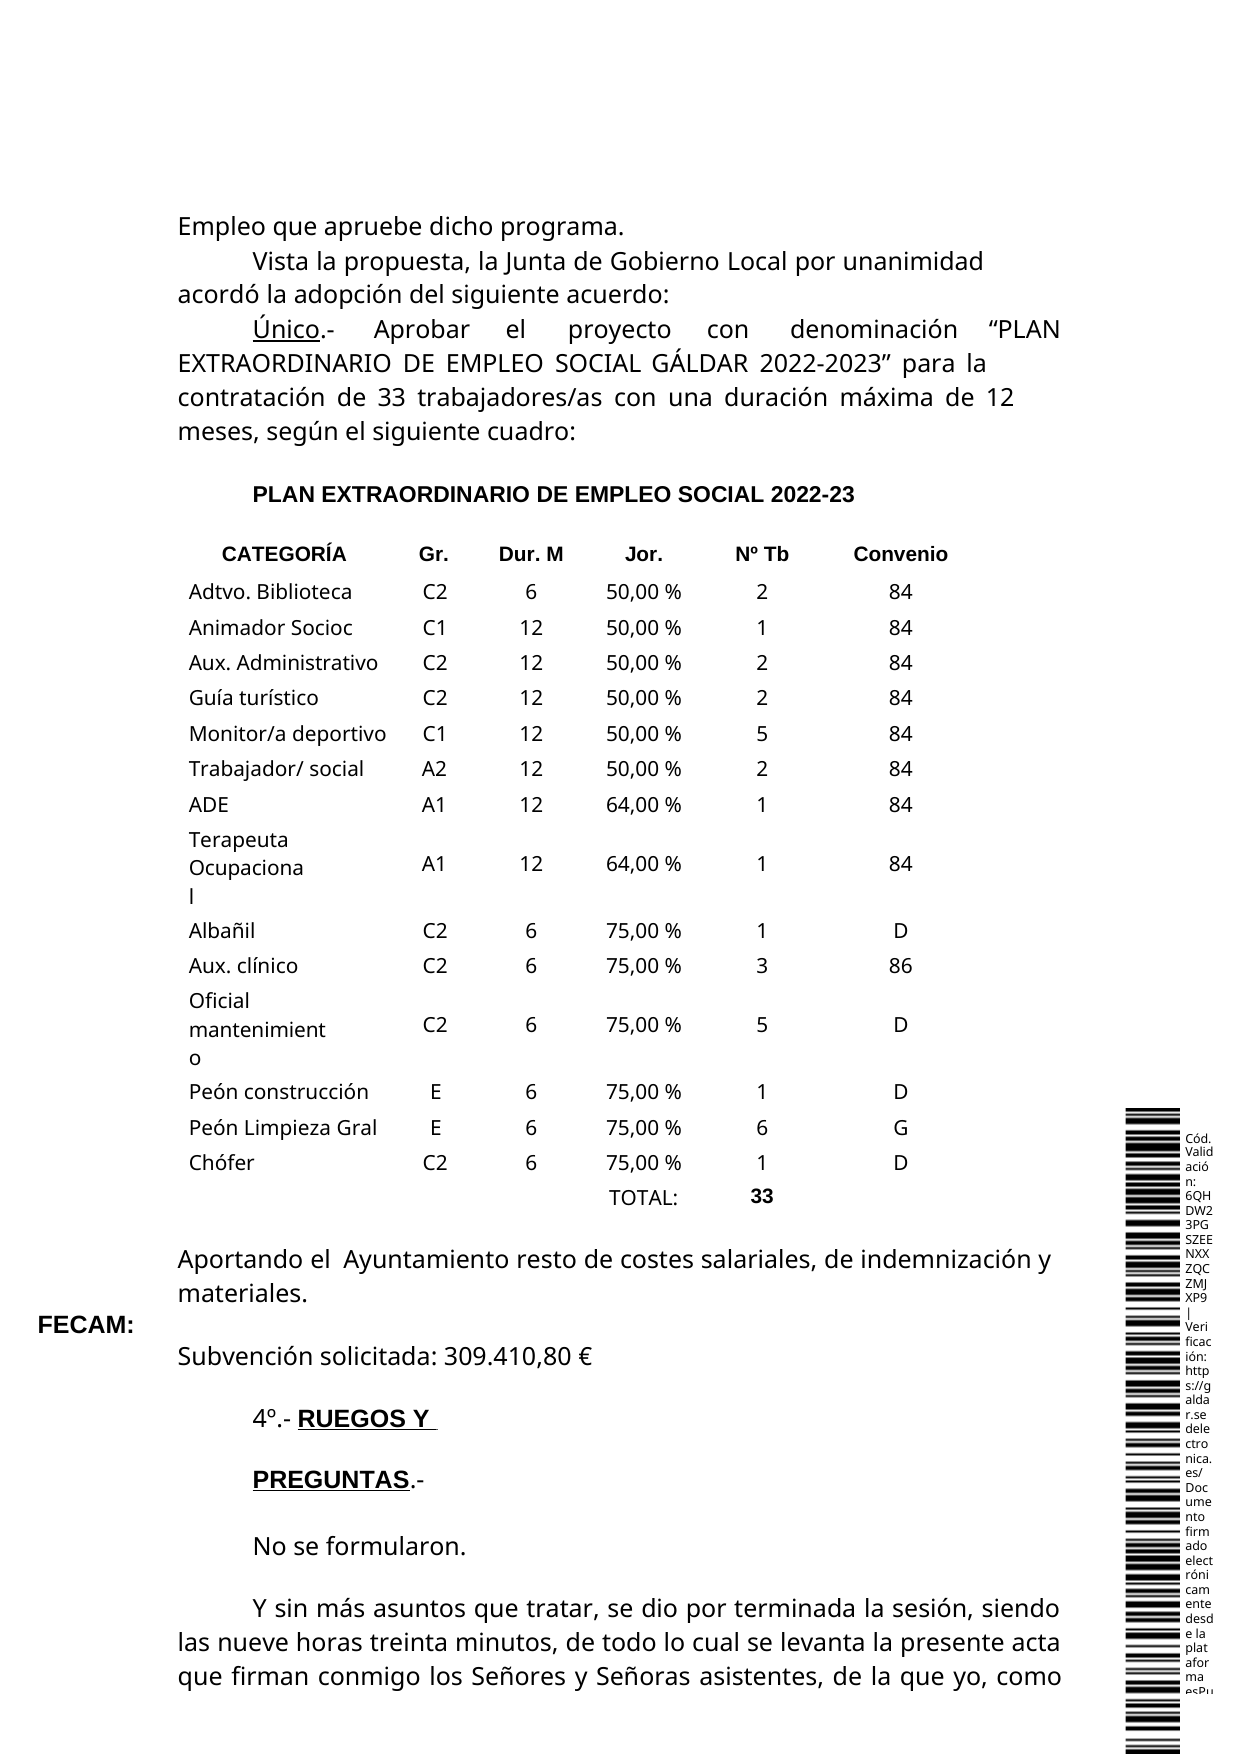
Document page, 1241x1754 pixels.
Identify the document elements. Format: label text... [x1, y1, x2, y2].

table_cell 12 [474, 784, 584, 820]
table_cell C1 [395, 714, 474, 749]
table_cell 75,00 % [584, 910, 708, 946]
table_cell ADE [183, 784, 395, 820]
table_cell 12 [474, 608, 584, 643]
table_cell D [821, 981, 953, 1072]
table_cell 50,00 % [584, 643, 708, 678]
table_cell Monitor/a deportivo [183, 714, 395, 749]
table_cell C2 [395, 643, 474, 678]
table_header Convenio [821, 538, 953, 572]
subtitle [1180, 1310, 1185, 1339]
table_cell C2 [395, 981, 474, 1072]
table_cell D [821, 910, 953, 946]
table_cell 75,00 % [584, 946, 708, 981]
table_cell E [395, 1107, 474, 1143]
table_cell A1 [395, 820, 474, 910]
table_cell 75,00 % [584, 981, 708, 1072]
text Subvención solicitada: 309.410,80 € 4º.- RUEGOS Y PREGUNTAS.- [177, 1339, 606, 1496]
table_cell 1 [708, 910, 821, 946]
table_cell 2 [708, 678, 821, 714]
table_cell 1 [708, 608, 821, 643]
table_header Dur. M [474, 538, 584, 572]
table_cell 6 [474, 572, 584, 607]
table_cell 50,00 % [584, 749, 708, 784]
table_cell A1 [395, 784, 474, 820]
table_cell Peón construcción [183, 1072, 395, 1107]
subtitle FECAM: [37, 1310, 1125, 1339]
table_cell 5 [708, 714, 821, 749]
table_cell 12 [474, 678, 584, 714]
table_cell C2 [395, 910, 474, 946]
table_cell 84 [821, 608, 953, 643]
table_cell 84 [821, 643, 953, 678]
table_cell 84 [821, 678, 953, 714]
table_cell C1 [395, 608, 474, 643]
table_cell 12 [474, 749, 584, 784]
text contratación de 33 trabajadores/as con una duración máxima de 12 meses, según el siguiente cuadro: [177, 379, 1063, 447]
table_cell D [821, 1072, 953, 1107]
table_cell D [821, 1143, 953, 1178]
text Único.- Aprobar el proyecto con denominación “PLAN EXTRAORDINARIO DE EMPLEO SOCIAL GÁLDAR 2022-2023” para la [177, 311, 1063, 379]
table_cell 84 [821, 749, 953, 784]
text Aportando el Ayuntamiento resto de costes salariales, de indemnización y materiales. [177, 1242, 1063, 1310]
text No se formularon. [252, 1528, 1125, 1562]
table_cell 6 [474, 946, 584, 981]
table_cell 1 [708, 1143, 821, 1178]
table_cell 1 [708, 820, 821, 910]
table_cell 2 [708, 749, 821, 784]
table_cell [474, 1178, 584, 1213]
table_cell A2 [395, 749, 474, 784]
table_cell C2 [395, 946, 474, 981]
text Y sin más asuntos que tratar, se dio por terminada la sesión, siendo las nueve horas treinta minutos, de todo lo cual se levanta la presente acta que firman conmigo los Señores y Señoras asistentes, de la que yo, como [177, 1591, 1062, 1693]
table_cell Aux. Administrativo [183, 643, 395, 678]
table_cell 5 [708, 981, 821, 1072]
table_cell 84 [821, 572, 953, 607]
table_cell 2 [708, 643, 821, 678]
table_cell Animador Socioc [183, 608, 395, 643]
table_cell Adtvo. Biblioteca [183, 572, 395, 607]
table_cell 86 [821, 946, 953, 981]
table_cell 12 [474, 820, 584, 910]
table_cell 75,00 % [584, 1143, 708, 1178]
text PLAN EXTRAORDINARIO DE EMPLEO SOCIAL 2022-23 [252, 481, 1190, 507]
table_cell Peón Limpieza Gral [183, 1107, 395, 1143]
table_cell 33 [708, 1178, 821, 1213]
table_cell [821, 1178, 953, 1213]
table_cell 64,00 % [584, 820, 708, 910]
table_cell 50,00 % [584, 714, 708, 749]
table_cell 3 [708, 946, 821, 981]
table_cell Chófer [183, 1143, 395, 1178]
table_cell 50,00 % [584, 678, 708, 714]
text Cód. Validación: 6QHDW23PGSZEENXXZQCZMJXP9 | Verificación: https://galdar.sedelectronica.es/ Documento firmado electrónicamente desde la plataforma esPublico Gestiona | Página 16 de 16 [1185, 1132, 1214, 1693]
table_cell 6 [474, 910, 584, 946]
table_header Nº Tb [708, 538, 821, 572]
table_cell C2 [395, 572, 474, 607]
table_cell Trabajador/ social [183, 749, 395, 784]
table_cell C2 [395, 1143, 474, 1178]
table_cell TOTAL: [584, 1178, 708, 1213]
table_cell 75,00 % [584, 1107, 708, 1143]
table_cell [183, 1178, 395, 1213]
table_cell G [821, 1107, 953, 1143]
table_cell 50,00 % [584, 572, 708, 607]
table_cell 1 [708, 784, 821, 820]
text Vista la propuesta, la Junta de Gobierno Local por unanimidad acordó la adopción del siguiente acuerdo: [177, 243, 1063, 311]
table_cell [395, 1178, 474, 1213]
table_cell Oficial mantenimiento [183, 981, 395, 1072]
table_cell Guía turístico [183, 678, 395, 714]
table_cell 75,00 % [584, 1072, 708, 1107]
table_cell 6 [474, 1072, 584, 1107]
table_cell 1 [708, 1072, 821, 1107]
table_cell 84 [821, 820, 953, 910]
table_cell 84 [821, 784, 953, 820]
table_cell Albañil [183, 910, 395, 946]
table_cell Terapeuta Ocupacional [183, 820, 395, 910]
table_header Gr. [395, 538, 474, 572]
table_cell 64,00 % [584, 784, 708, 820]
table_cell 50,00 % [584, 608, 708, 643]
table_cell 2 [708, 572, 821, 607]
table_cell 6 [474, 981, 584, 1072]
table_cell 12 [474, 714, 584, 749]
table_cell 6 [474, 1107, 584, 1143]
table_header Jor. [584, 538, 708, 572]
table_cell Aux. clínico [183, 946, 395, 981]
table_cell 12 [474, 643, 584, 678]
table_cell 6 [708, 1107, 821, 1143]
table_cell 84 [821, 714, 953, 749]
text Empleo que apruebe dicho programa. [177, 209, 1190, 243]
table_header CATEGORÍA [183, 538, 395, 572]
table_cell E [395, 1072, 474, 1107]
table_cell C2 [395, 678, 474, 714]
table_cell 6 [474, 1143, 584, 1178]
